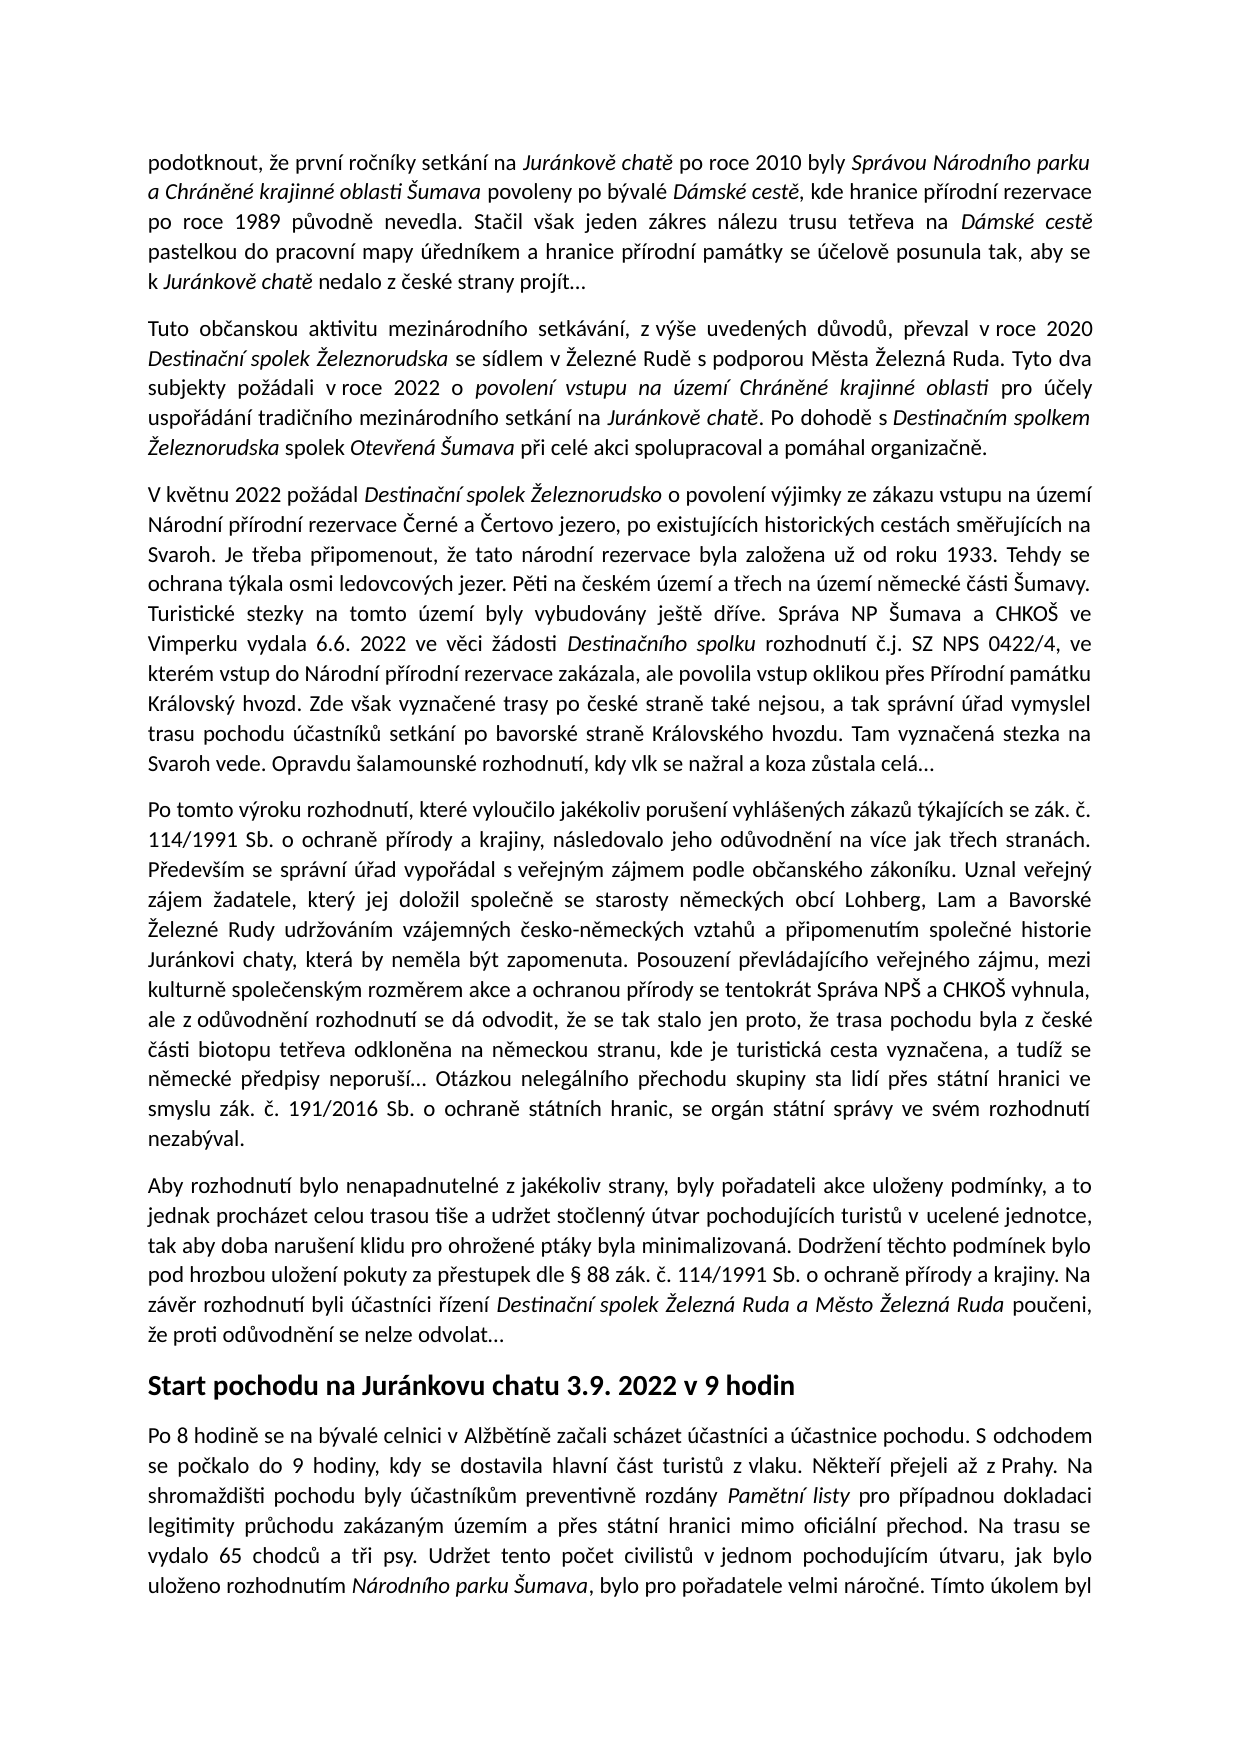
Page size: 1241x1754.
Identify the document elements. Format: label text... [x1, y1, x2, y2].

text Po tomto výroku rozhodnutí, které vyloučilo jakékoliv porušení vyhlášených zákazů týkajících se zák. č. 114/1991 Sb. o ochraně přírody a krajiny, následovalo jeho odůvodnění na více jak třech stranách. Především se správní úřad vypořádal s veřejným zájmem podle občanského zákoníku. Uznal veřejný zájem žadatele, který jej doložil společně se starosty německých obcí Lohberg, Lam a Bavorské Železné Rudy udržováním vzájemných česko-německých vztahů a připomenutím společné historie Juránkovi chaty, která by neměla být zapomenuta. Posouzení převládajícího veřejného zájmu, mezi kulturně společenským rozměrem akce a ochranou přírody se tentokrát Správa NPŠ a CHKOŠ vyhnula, ale z odůvodnění rozhodnutí se dá odvodit, že se tak stalo jen proto, že trasa pochodu byla z české části biotopu tetřeva odkloněna na německou stranu, kde je turistická cesta vyznačena, a tudíž se německé předpisy neporuší… Otázkou nelegálního přechodu skupiny sta lidí přes státní hranici ve smyslu zák. č. 191/2016 Sb. o ochraně státních hranic, se orgán státní správy ve svém rozhodnutí nezabýval. [148, 796, 1093, 1152]
text Tuto občanskou aktivitu mezinárodního setkávání, z výše uvedených důvodů, převzal v roce 2020 Destinační spolek Železnorudska se sídlem v Železné Rudě s podporou Města Železná Ruda. Tyto dva subjekty požádali v roce 2022 o povolení vstupu na území Chráněné krajinné oblasti pro účely uspořádání tradičního mezinárodního setkání na Juránkově chatě. Po dohodě s Destinačním spolkem Železnorudska spolek Otevřená Šumava při celé akci spolupracoval a pomáhal organizačně. [148, 314, 1093, 461]
text V květnu 2022 požádal Destinační spolek Železnorudsko o povolení výjimky ze zákazu vstupu na území Národní přírodní rezervace Černé a Čertovo jezero, po existujících historických cestách směřujících na Svaroh. Je třeba připomenout, že tato národní rezervace byla založena už od roku 1933. Tehdy se ochrana týkala osmi ledovcových jezer. Pěti na českém území a třech na území německé části Šumavy. Turistické stezky na tomto území byly vybudovány ještě dříve. Správa NP Šumava a CHKOŠ ve Vimperku vydala 6.6. 2022 ve věci žádosti Destinačního spolku rozhodnutí č.j. SZ NPS 0422/4, ve kterém vstup do Národní přírodní rezervace zakázala, ale povolila vstup oklikou přes Přírodní památku Královský hvozd. Zde však vyznačené trasy po české straně také nejsou, a tak správní úřad vymyslel trasu pochodu účastníků setkání po bavorské straně Královského hvozdu. Tam vyznačená stezka na Svaroh vede. Opravdu šalamounské rozhodnutí, kdy vlk se nažral a koza zůstala celá… [148, 480, 1093, 777]
text Po 8 hodině se na bývalé celnici v Alžbětíně začali scházet účastníci a účastnice pochodu. S odchodem se počkalo do 9 hodiny, kdy se dostavila hlavní část turistů z vlaku. Někteří přejeli až z Prahy. Na shromaždišti pochodu byly účastníkům preventivně rozdány Pamětní listy pro případnou dokladaci legitimity průchodu zakázaným územím a přes státní hranici mimo oficiální přechod. Na trasu se vydalo 65 chodců a tři psy. Udržet tento počet civilistů v jednom pochodujícím útvaru, jak bylo uloženo rozhodnutím Národního parku Šumava, bylo pro pořadatele velmi náročné. Tímto úkolem byl [148, 1422, 1093, 1599]
text podotknout, že první ročníky setkání na Juránkově chatě po roce 2010 byly Správou Národního parku a Chráněné krajinné oblasti Šumava povoleny po bývalé Dámské cestě, kde hranice přírodní rezervace po roce 1989 původně nevedla. Stačil však jeden zákres nálezu trusu tetřeva na Dámské cestě pastelkou do pracovní mapy úředníkem a hranice přírodní památky se účelově posunula tak, aby se k Juránkově chatě nedalo z české strany projít… [148, 148, 1093, 295]
text Start pochodu na Juránkovu chatu 3.9. 2022 v 9 hodin [148, 1367, 1093, 1403]
text Aby rozhodnutí bylo nenapadnutelné z jakékoliv strany, byly pořadateli akce uloženy podmínky, a to jednak procházet celou trasou tiše a udržet stočlenný útvar pochodujících turistů v ucelené jednotce, tak aby doba narušení klidu pro ohrožené ptáky byla minimalizovaná. Dodržení těchto podmínek bylo pod hrozbou uložení pokuty za přestupek dle § 88 zák. č. 114/1991 Sb. o ochraně přírody a krajiny. Na závěr rozhodnutí byli účastníci řízení Destinační spolek Železná Ruda a Město Železná Ruda poučeni, že proti odůvodnění se nelze odvolat… [148, 1171, 1093, 1348]
